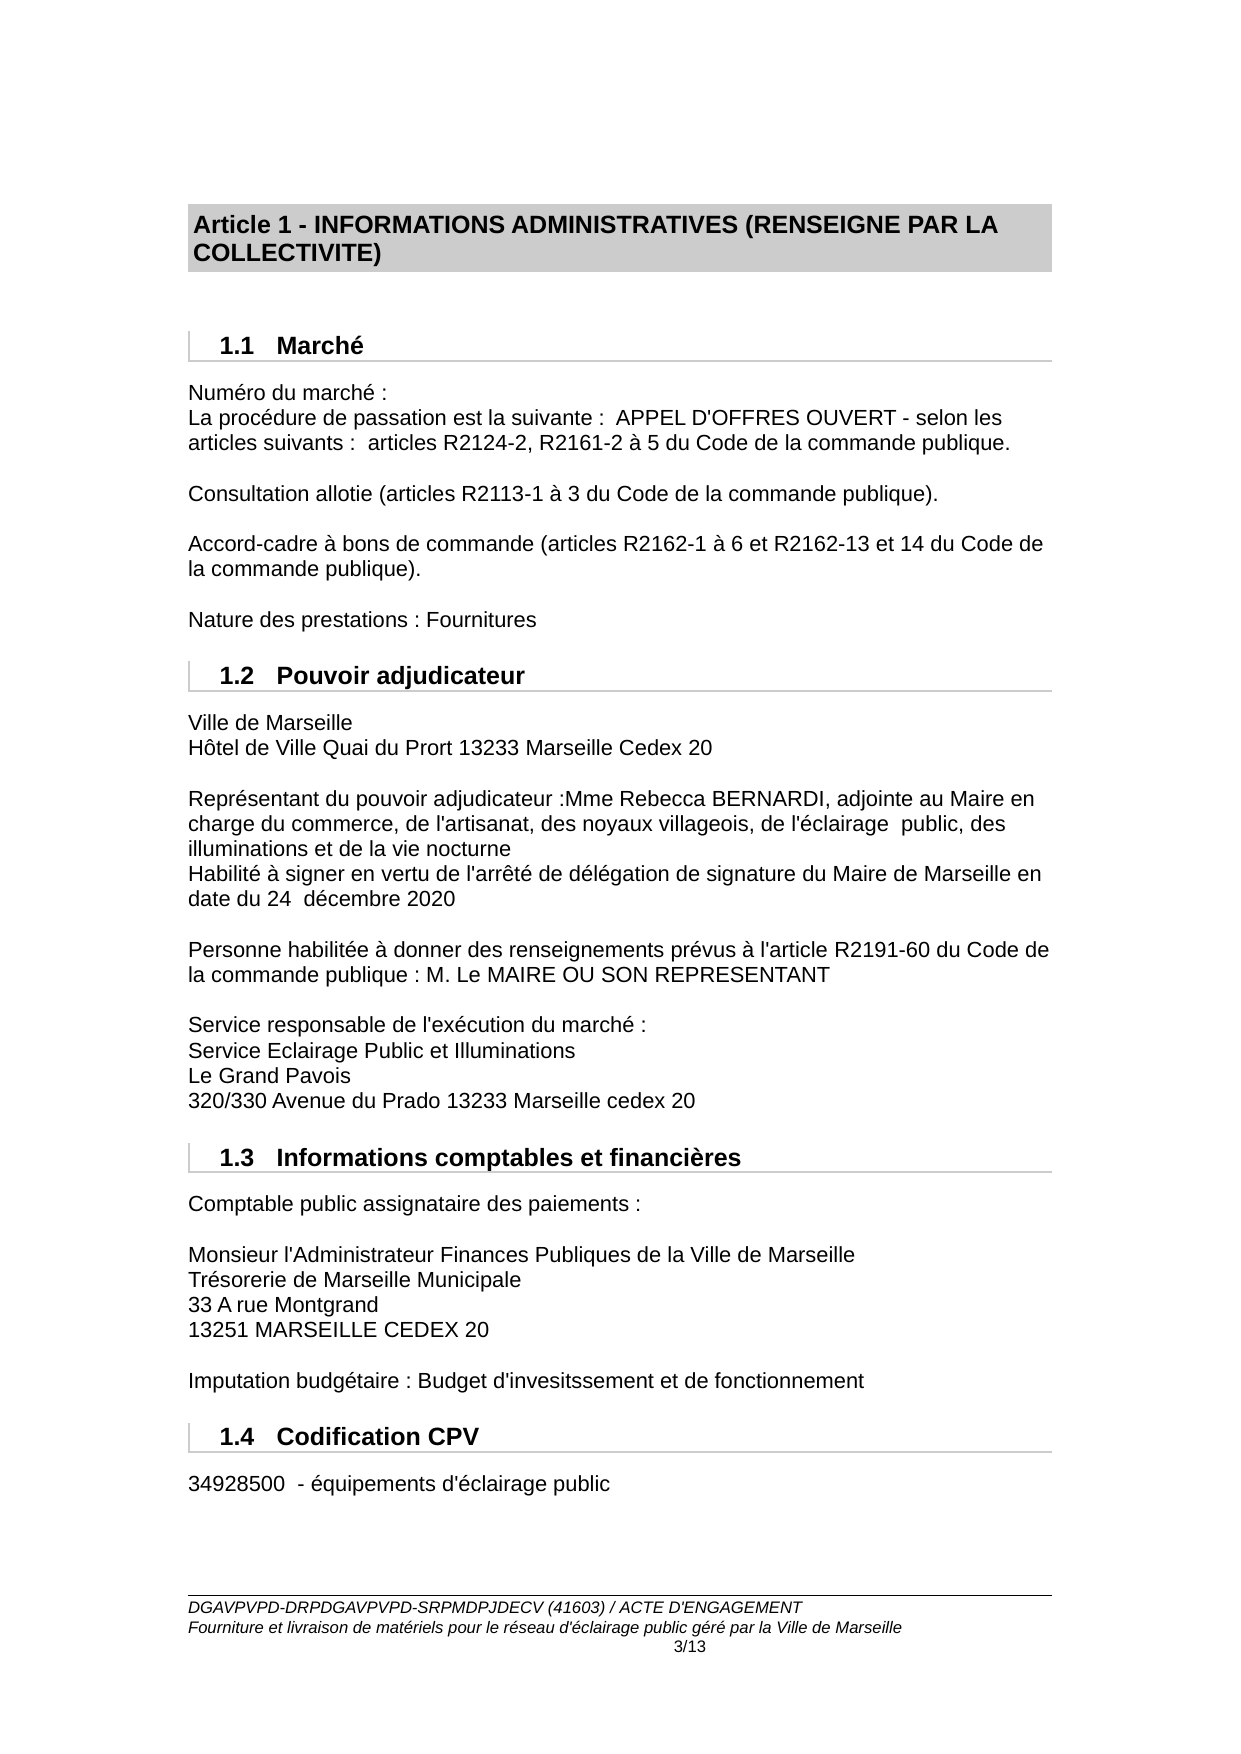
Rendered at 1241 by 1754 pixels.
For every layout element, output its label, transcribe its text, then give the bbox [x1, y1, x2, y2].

text Consultation allotie (articles R2113-1 à 3 du Code de la commande publique). [188, 481, 1052, 506]
text La procédure de passation est la suivante : APPEL D'OFFRES OUVERT - selon les articles suivants : articles R2124-2, R2161-2 à 5 du Code de la commande publique. [188, 405, 1052, 455]
text Numéro du marché : [188, 380, 1052, 405]
text Ville de Marseille [188, 710, 1052, 735]
text Hôtel de Ville Quai du Prort 13233 Marseille Cedex 20 [188, 735, 1052, 760]
subtitle Marché [190, 331, 1052, 360]
text Service Eclairage Public et Illuminations [188, 1038, 1052, 1063]
text Représentant du pouvoir adjudicateur :Mme Rebecca BERNARDI, adjointe au Maire en charge du commerce, de l'artisanat, des noyaux villageois, de l'éclairage public, des illuminations et de la vie nocturne [188, 786, 1052, 861]
text 34928500 - équipements d'éclairage public [188, 1471, 1052, 1496]
subtitle INFORMATIONS ADMINISTRATIVES (RENSEIGNE PAR LA COLLECTIVITE) [190, 207, 1050, 270]
text Personne habilitée à donner des renseignements prévus à l'article R2191-60 du Code de la commande publique : M. Le MAIRE OU SON REPRESENTANT [188, 937, 1052, 987]
subtitle Codification CPV [188, 1422, 1052, 1451]
text Comptable public assignataire des paiements : [188, 1191, 1052, 1216]
text Monsieur l'Administrateur Finances Publiques de la Ville de Marseille [188, 1242, 1052, 1267]
text Nature des prestations : Fournitures [188, 607, 1052, 632]
text 13251 MARSEILLE CEDEX 20 [188, 1317, 1052, 1342]
text Trésorerie de Marseille Municipale [188, 1267, 1052, 1292]
text 320/330 Avenue du Prado 13233 Marseille cedex 20 [188, 1088, 1052, 1113]
text Service responsable de l'exécution du marché : [188, 1012, 1052, 1038]
text 33 A rue Montgrand [188, 1292, 1052, 1317]
text Habilité à signer en vertu de l'arrêté de délégation de signature du Maire de Marseille en date du 24 décembre 2020 [188, 861, 1052, 912]
text Imputation budgétaire : Budget d'invesitssement et de fonctionnement [188, 1368, 1052, 1393]
subtitle Informations comptables et financières [190, 1143, 1052, 1171]
subtitle Pouvoir adjudicateur [190, 661, 1052, 690]
text Le Grand Pavois [188, 1063, 1052, 1088]
text Accord-cadre à bons de commande (articles R2162-1 à 6 et R2162-13 et 14 du Code de la commande publique). [188, 531, 1052, 581]
